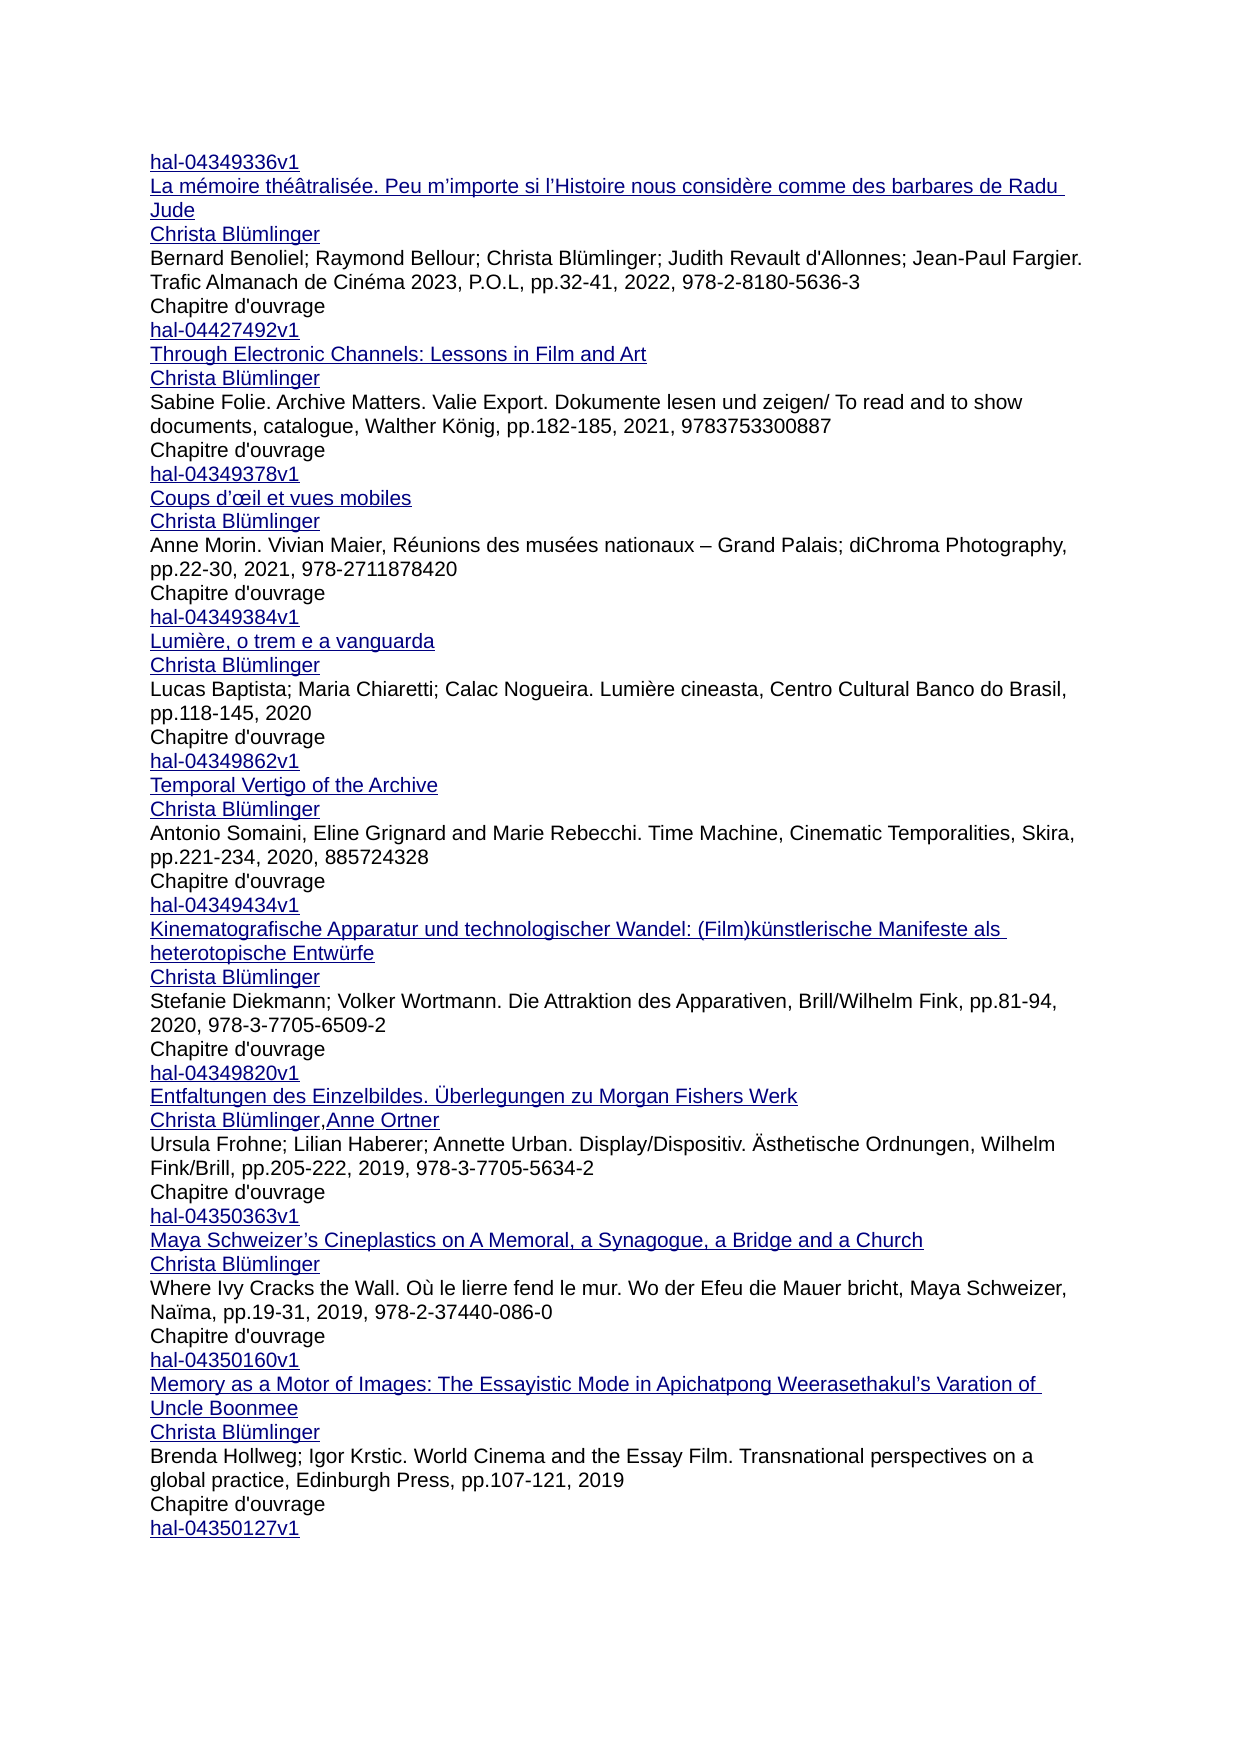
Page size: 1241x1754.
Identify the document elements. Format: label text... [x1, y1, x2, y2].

table_cell Entfaltungen des Einzelbildes. Überlegungen zu Morgan Fishers Werk Christa Blümlinger,Anne Ortner Ursula Frohne; Lilian Haberer; Annette Urban. Display/Dispositiv. Ästhetische Ordnungen, Wilhelm Fink/Brill, pp.205-222, 2019, 978-3-7705-5634-2 Chapitre d'ouvrage hal-04350363v1 [150, 1084, 1090, 1228]
table_cell Memory as a Motor of Images: The Essayistic Mode in Apichatpong Weerasethakul’s Varation of Uncle Boonmee Christa Blümlinger Brenda Hollweg; Igor Krstic. World Cinema and the Essay Film. Transnational perspectives on a global practice, Edinburgh Press, pp.107-121, 2019 Chapitre d'ouvrage hal-04350127v1 [150, 1372, 1090, 1539]
table_cell Maya Schweizer’s Cineplastics on A Memoral, a Synagogue, a Bridge and a Church Christa Blümlinger Where Ivy Cracks the Wall. Où le lierre fend le mur. Wo der Efeu die Mauer bricht, Maya Schweizer, Naïma, pp.19-31, 2019, 978-2-37440-086-0 Chapitre d'ouvrage hal-04350160v1 [150, 1228, 1090, 1372]
table_cell Lumière, o trem e a vanguarda Christa Blümlinger Lucas Baptista; Maria Chiaretti; Calac Nogueira. Lumière cineasta, Centro Cultural Banco do Brasil, pp.118-145, 2020 Chapitre d'ouvrage hal-04349862v1 [150, 629, 1090, 773]
table_cell Coups d’œil et vues mobiles Christa Blümlinger Anne Morin. Vivian Maier, Réunions des musées nationaux – Grand Palais; diChroma Photography, pp.22-30, 2021, 978-2711878420 Chapitre d'ouvrage hal-04349384v1 [150, 485, 1090, 629]
table_cell La mémoire théâtralisée. Peu m’importe si l’Histoire nous considère comme des barbares de Radu Jude Christa Blümlinger Bernard Benoliel; Raymond Bellour; Christa Blümlinger; Judith Revault d'Allonnes; Jean-Paul Fargier. Trafic Almanach de Cinéma 2023, P.O.L, pp.32-41, 2022, 978-2-8180-5636-3 Chapitre d'ouvrage hal-04427492v1 [150, 174, 1090, 342]
table_cell Kinematografische Apparatur und technologischer Wandel: (Film)künstlerische Manifeste als heterotopische Entwürfe Christa Blümlinger Stefanie Diekmann; Volker Wortmann. Die Attraktion des Apparativen, Brill/Wilhelm Fink, pp.81-94, 2020, 978-3-7705-6509-2 Chapitre d'ouvrage hal-04349820v1 [150, 917, 1090, 1084]
table_cell hal-04349336v1 [150, 150, 1090, 174]
table_cell Through Electronic Channels: Lessons in Film and Art Christa Blümlinger Sabine Folie. Archive Matters. Valie Export. Dokumente lesen und zeigen/ To read and to show documents, catalogue, Walther König, pp.182-185, 2021, 9783753300887 Chapitre d'ouvrage hal-04349378v1 [150, 342, 1090, 485]
table_cell Temporal Vertigo of the Archive Christa Blümlinger Antonio Somaini, Eline Grignard and Marie Rebecchi. Time Machine, Cinematic Temporalities, Skira, pp.221-234, 2020, 885724328 Chapitre d'ouvrage hal-04349434v1 [150, 773, 1090, 917]
